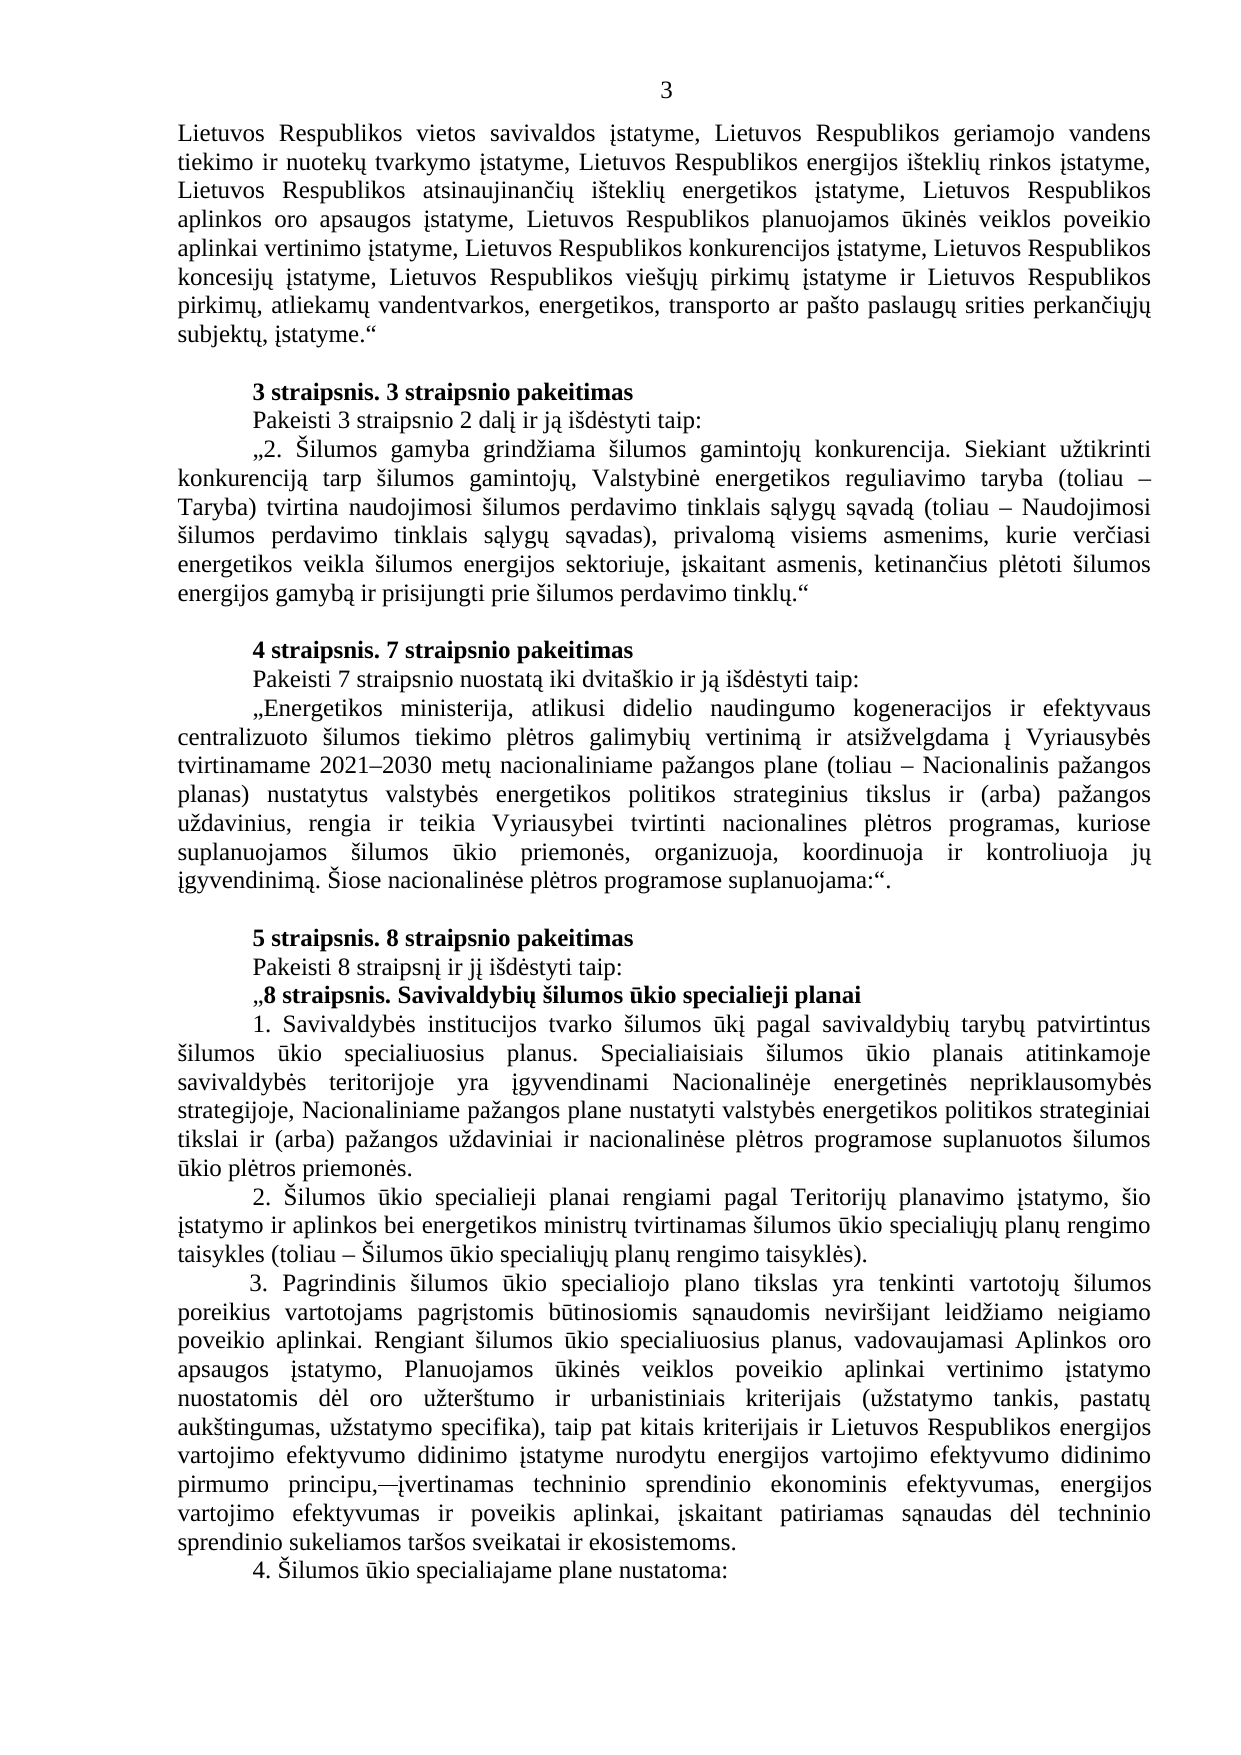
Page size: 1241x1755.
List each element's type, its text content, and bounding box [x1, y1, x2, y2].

text 4 straipsnis. 7 straipsnio pakeitimas [177, 636, 1152, 664]
text Pakeisti 3 straipsnio 2 dalį ir ją išdėstyti taip: [177, 406, 1152, 434]
text „2. Šilumos gamyba grindžiama šilumos gamintojų konkurencija. Siekiant užtikrinti konkurenciją tarp šilumos gamintojų, Valstybinė energetikos reguliavimo taryba (toliau – Taryba) tvirtina naudojimosi šilumos perdavimo tinklais sąlygų sąvadą (toliau – Naudojimosi šilumos perdavimo tinklais sąlygų sąvadas), privalomą visiems asmenims, kurie verčiasi energetikos veikla šilumos energijos sektoriuje, įskaitant asmenis, ketinančius plėtoti šilumos energijos gamybą ir prisijungti prie šilumos perdavimo tinklų.“ [177, 434, 1152, 607]
text „Energetikos ministerija, atlikusi didelio naudingumo kogeneracijos ir efektyvaus centralizuoto šilumos tiekimo plėtros galimybių vertinimą ir atsižvelgdama į Vyriausybės tvirtinamame 2021–2030 metų nacionaliniame pažangos plane (toliau – Nacionalinis pažangos planas) nustatytus valstybės energetikos politikos strateginius tikslus ir (arba) pažangos uždavinius, rengia ir teikia Vyriausybei tvirtinti nacionalines plėtros programas, kuriose suplanuojamos šilumos ūkio priemonės, organizuoja, koordinuoja ir kontroliuoja jų įgyvendinimą. Šiose nacionalinėse plėtros programose suplanuojama:“. [177, 693, 1152, 894]
text 4. Šilumos ūkio specialiajame plane nustatoma: [177, 1556, 1152, 1584]
text 3. Pagrindinis šilumos ūkio specialiojo plano tikslas yra tenkinti vartotojų šilumos poreikius vartotojams pagrįstomis būtinosiomis sąnaudomis neviršijant leidžiamo neigiamo poveikio aplinkai. Rengiant šilumos ūkio specialiuosius planus, vadovaujamasi Aplinkos oro apsaugos įstatymo, Planuojamos ūkinės veiklos poveikio aplinkai vertinimo įstatymo nuostatomis dėl oro užterštumo ir urbanistiniais kriterijais (užstatymo tankis, pastatų aukštingumas, užstatymo specifika), taip pat kitais kriterijais ir Lietuvos Respublikos energijos vartojimo efektyvumo didinimo įstatyme nurodytu energijos vartojimo efektyvumo didinimo pirmumo principu, įvertinamas techninio sprendinio ekonominis efektyvumas, energijos vartojimo efektyvumas ir poveikis aplinkai, įskaitant patiriamas sąnaudas dėl techninio sprendinio sukeliamos taršos sveikatai ir ekosistemoms. [177, 1268, 1152, 1556]
text „8 straipsnis. Savivaldybių šilumos ūkio specialieji planai [177, 981, 1152, 1009]
text Pakeisti 8 straipsnį ir jį išdėstyti taip: [177, 952, 1152, 981]
text 3 straipsnis. 3 straipsnio pakeitimas [177, 377, 1152, 406]
text Pakeisti 7 straipsnio nuostatą iki dvitaškio ir ją išdėstyti taip: [177, 664, 1152, 693]
text 1. Savivaldybės institucijos tvarko šilumos ūkį pagal savivaldybių tarybų patvirtintus šilumos ūkio specialiuosius planus. Specialiaisiais šilumos ūkio planais atitinkamoje savivaldybės teritorijoje yra įgyvendinami Nacionalinėje energetinės nepriklausomybės strategijoje, Nacionaliniame pažangos plane nustatyti valstybės energetikos politikos strateginiai tikslai ir (arba) pažangos uždaviniai ir nacionalinėse plėtros programose suplanuotos šilumos ūkio plėtros priemonės. [177, 1009, 1152, 1182]
text Lietuvos Respublikos vietos savivaldos įstatyme, Lietuvos Respublikos geriamojo vandens tiekimo ir nuotekų tvarkymo įstatyme, Lietuvos Respublikos energijos išteklių rinkos įstatyme, Lietuvos Respublikos atsinaujinančių išteklių energetikos įstatyme, Lietuvos Respublikos aplinkos oro apsaugos įstatyme, Lietuvos Respublikos planuojamos ūkinės veiklos poveikio aplinkai vertinimo įstatyme, Lietuvos Respublikos konkurencijos įstatyme, Lietuvos Respublikos koncesijų įstatyme, Lietuvos Respublikos viešųjų pirkimų įstatyme ir Lietuvos Respublikos pirkimų, atliekamų vandentvarkos, energetikos, transporto ar pašto paslaugų srities perkančiųjų subjektų, įstatyme.“ [177, 118, 1152, 348]
text 2. Šilumos ūkio specialieji planai rengiami pagal Teritorijų planavimo įstatymo, šio įstatymo ir aplinkos bei energetikos ministrų tvirtinamas šilumos ūkio specialiųjų planų rengimo taisykles (toliau – Šilumos ūkio specialiųjų planų rengimo taisyklės). [177, 1182, 1152, 1268]
text 5 straipsnis. 8 straipsnio pakeitimas [177, 923, 1152, 952]
